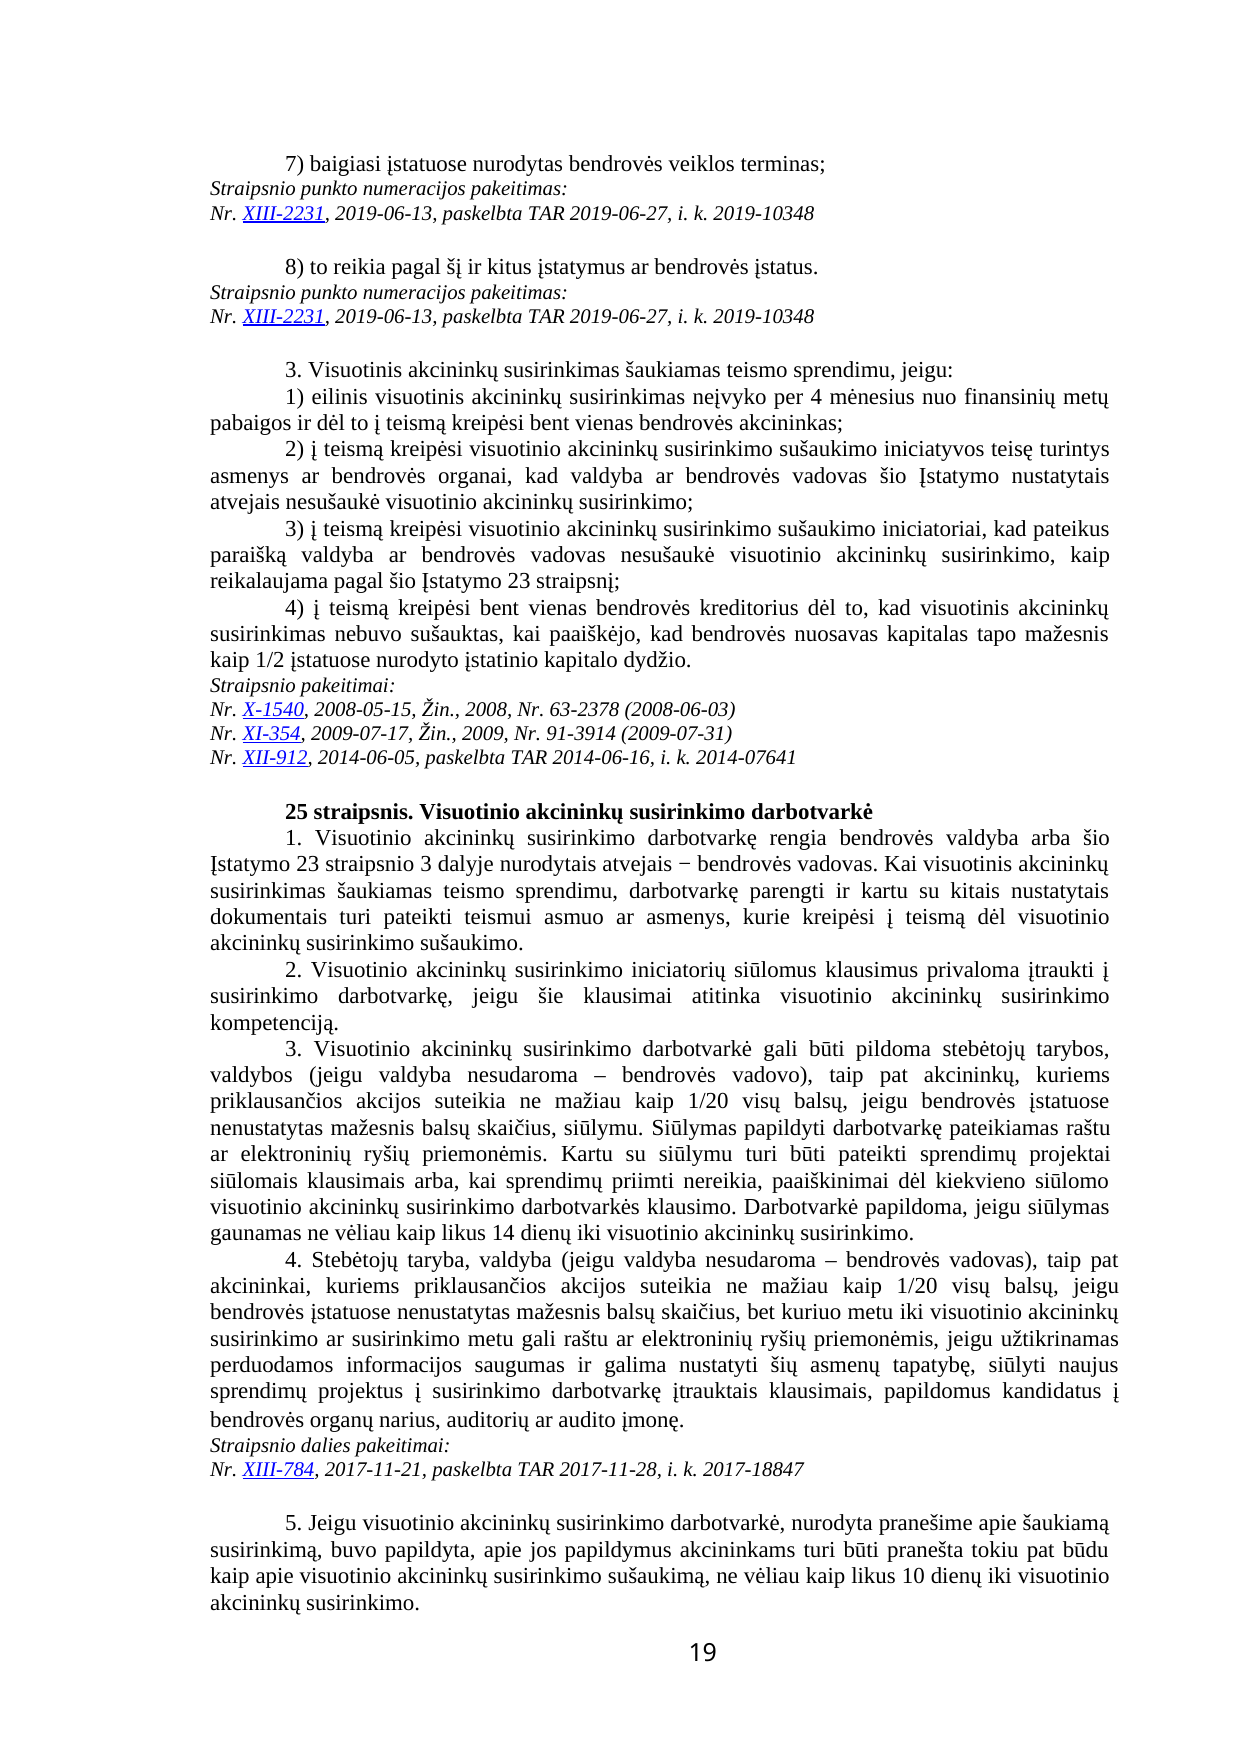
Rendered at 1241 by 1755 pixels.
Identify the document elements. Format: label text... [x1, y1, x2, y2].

text 25 straipsnis. Visuotinio akcininkų susirinkimo darbotvarkė [210, 798, 1111, 824]
text 4. Stebėtojų taryba, valdyba (jeigu valdyba nesudaroma – bendrovės vadovas), taip pat akcininkai, kuriems priklausančios akcijos suteikia ne mažiau kaip 1/20 visų balsų, jeigu bendrovės įstatuose nenustatytas mažesnis balsų skaičius, bet kuriuo metu iki visuotinio akcininkų susirinkimo ar susirinkimo metu gali raštu ar elektroninių ryšių priemonėmis, jeigu užtikrinamas perduodamos informacijos saugumas ir galima nustatyti šių asmenų tapatybę, siūlyti naujus sprendimų projektus į susirinkimo darbotvarkę įtrauktais klausimais, papildomus kandidatus į bendrovės organų narius, auditorių ar audito įmonę. [210, 1246, 1120, 1433]
text Straipsnio pakeitimai: [210, 673, 1111, 697]
text 3. Visuotinis akcininkų susirinkimas šaukiamas teismo sprendimu, jeigu: [210, 356, 1111, 383]
text Straipsnio punkto numeracijos pakeitimas: [210, 176, 1120, 200]
text Nr. XIII-784, 2017-11-21, paskelbta TAR 2017-11-28, i. k. 2017-18847 [210, 1457, 1120, 1481]
text 1. Visuotinio akcininkų susirinkimo darbotvarkę rengia bendrovės valdyba arba šio Įstatymo 23 straipsnio 3 dalyje nurodytais atvejais − bendrovės vadovas. Kai visuotinis akcininkų susirinkimas šaukiamas teismo sprendimu, darbotvarkę parengti ir kartu su kitais nustatytais dokumentais turi pateikti teismui asmuo ar asmenys, kurie kreipėsi į teismą dėl visuotinio akcininkų susirinkimo sušaukimo. [210, 824, 1111, 956]
text Nr. XI-354, 2009-07-17, Žin., 2009, Nr. 91-3914 (2009-07-31) [210, 721, 1120, 745]
text 5. Jeigu visuotinio akcininkų susirinkimo darbotvarkė, nurodyta pranešime apie šaukiamą susirinkimą, buvo papildyta, apie jos papildymus akcininkams turi būti pranešta tokiu pat būdu kaip apie visuotinio akcininkų susirinkimo sušaukimą, ne vėliau kaip likus 10 dienų iki visuotinio akcininkų susirinkimo. [210, 1509, 1111, 1615]
text 3. Visuotinio akcininkų susirinkimo darbotvarkė gali būti pildoma stebėtojų tarybos, valdybos (jeigu valdyba nesudaroma – bendrovės vadovo), taip pat akcininkų, kuriems priklausančios akcijos suteikia ne mažiau kaip 1/20 visų balsų, jeigu bendrovės įstatuose nenustatytas mažesnis balsų skaičius, siūlymu. Siūlymas papildyti darbotvarkę pateikiamas raštu ar elektroninių ryšių priemonėmis. Kartu su siūlymu turi būti pateikti sprendimų projektai siūlomais klausimais arba, kai sprendimų priimti nereikia, paaiškinimai dėl kiekvieno siūlomo visuotinio akcininkų susirinkimo darbotvarkės klausimo. Darbotvarkė papildoma, jeigu siūlymas gaunamas ne vėliau kaip likus 14 dienų iki visuotinio akcininkų susirinkimo. [210, 1035, 1111, 1246]
text 7) baigiasi įstatuose nurodytas bendrovės veiklos terminas; [210, 150, 1111, 176]
text Straipsnio punkto numeracijos pakeitimas: [210, 279, 1120, 304]
text Nr. X-1540, 2008-05-15, Žin., 2008, Nr. 63-2378 (2008-06-03) [210, 697, 1111, 721]
text 1) eilinis visuotinis akcininkų susirinkimas neįvyko per 4 mėnesius nuo finansinių metų pabaigos ir dėl to į teismą kreipėsi bent vienas bendrovės akcininkas; [210, 383, 1111, 436]
text 2. Visuotinio akcininkų susirinkimo iniciatorių siūlomus klausimus privaloma įtraukti į susirinkimo darbotvarkę, jeigu šie klausimai atitinka visuotinio akcininkų susirinkimo kompetenciją. [210, 956, 1111, 1035]
text Nr. XIII-2231, 2019-06-13, paskelbta TAR 2019-06-27, i. k. 2019-10348 [210, 200, 1120, 224]
text Nr. XII-912, 2014-06-05, paskelbta TAR 2014-06-16, i. k. 2014-07641 [210, 745, 1120, 769]
text 4) į teismą kreipėsi bent vienas bendrovės kreditorius dėl to, kad visuotinis akcininkų susirinkimas nebuvo sušauktas, kai paaiškėjo, kad bendrovės nuosavas kapitalas tapo mažesnis kaip 1/2 įstatuose nurodyto įstatinio kapitalo dydžio. [210, 594, 1111, 673]
text Nr. XIII-2231, 2019-06-13, paskelbta TAR 2019-06-27, i. k. 2019-10348 [210, 304, 1120, 328]
text 3) į teismą kreipėsi visuotinio akcininkų susirinkimo sušaukimo iniciatoriai, kad pateikus paraišką valdyba ar bendrovės vadovas nesušaukė visuotinio akcininkų susirinkimo, kaip reikalaujama pagal šio Įstatymo 23 straipsnį; [210, 514, 1111, 594]
text Straipsnio dalies pakeitimai: [210, 1433, 1120, 1457]
text 8) to reikia pagal šį ir kitus įstatymus ar bendrovės įstatus. [210, 253, 1111, 279]
text 2) į teismą kreipėsi visuotinio akcininkų susirinkimo sušaukimo iniciatyvos teisę turintys asmenys ar bendrovės organai, kad valdyba ar bendrovės vadovas šio Įstatymo nustatytais atvejais nesušaukė visuotinio akcininkų susirinkimo; [210, 436, 1111, 514]
